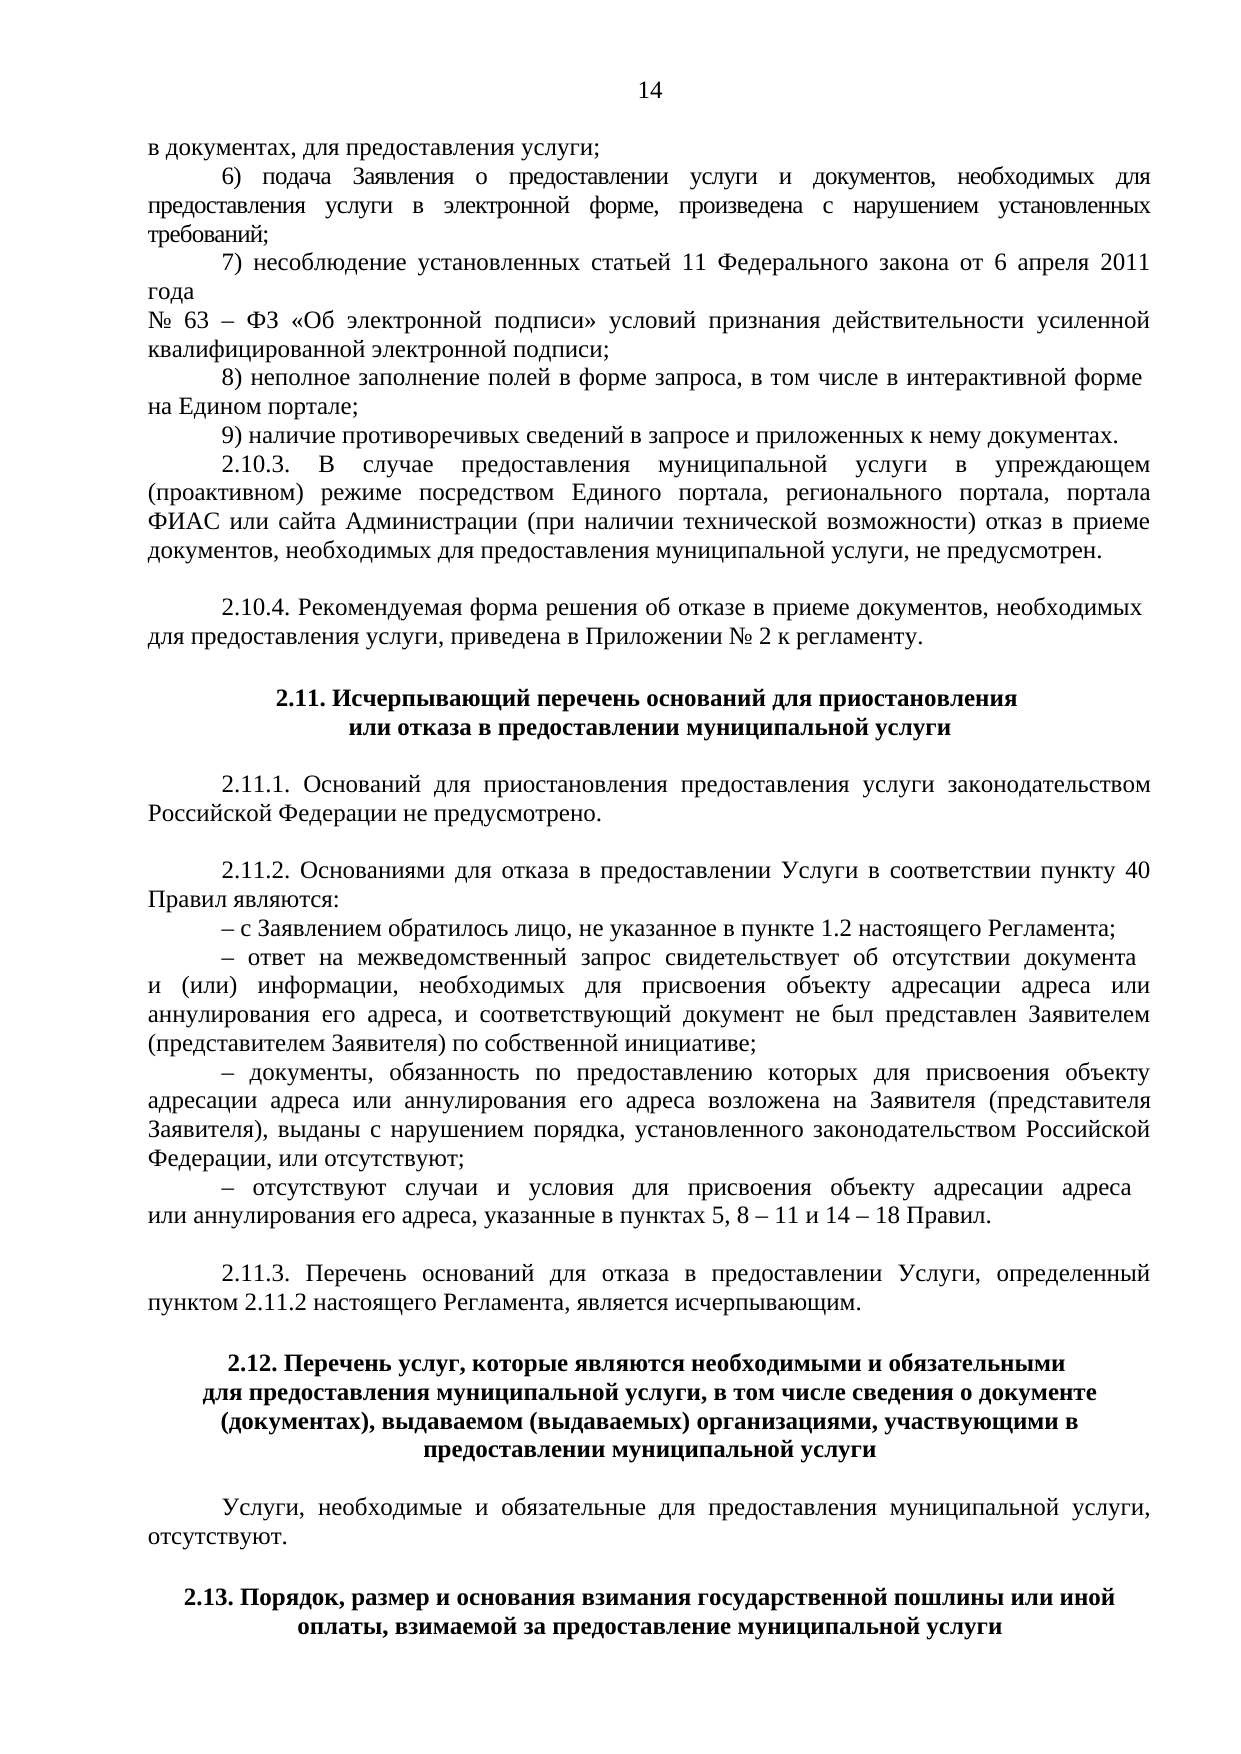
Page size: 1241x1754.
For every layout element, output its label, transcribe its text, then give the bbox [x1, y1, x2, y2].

text 9) наличие противоречивых сведений в запросе и приложенных к нему документах. [148, 420, 1152, 449]
text – отсутствуют случаи и условия для присвоения объекту адресации адреса или аннулирования его адреса, указанные в пунктах 5, 8 – 11 и 14 – 18 Правил. [148, 1172, 1152, 1229]
text – с Заявлением обратилось лицо, не указанное в пункте 1.2 настоящего Регламента; [148, 913, 1152, 942]
text 2.11.2. Основаниями для отказа в предоставлении Услуги в соответствии пункту 40 Правил являются: [148, 855, 1152, 913]
text 7) несоблюдение установленных статьей 11 Федерального закона от 6 апреля 2011 года № 63 – ФЗ «Об электронной подписи» условий признания действительности усиленной квалифицированной электронной подписи; [148, 247, 1152, 362]
text Услуги, необходимые и обязательные для предоставления муниципальной услуги, отсутствуют. [148, 1492, 1152, 1549]
text в документах, для предоставления услуги; [148, 104, 1152, 161]
text 2.11.1. Оснований для приостановления предоставления услуги законодательством Российской Федерации не предусмотрено. [148, 769, 1152, 827]
subtitle 2.12. Перечень услуг, которые являются необходимыми и обязательными для предоставления муниципальной услуги, в том числе сведения о документе (документах), выдаваемом (выдаваемых) организациями, участвующими в предоставлении муниципальной услуги [148, 1348, 1152, 1463]
text 2.10.3. В случае предоставления муниципальной услуги в упреждающем (проактивном) режиме посредством Единого портала, регионального портала, портала ФИАС или сайта Администрации (при наличии технической возможности) отказ в приеме документов, необходимых для предоставления муниципальной услуги, не предусмотрен. [148, 449, 1152, 564]
text 2.11.3. Перечень оснований для отказа в предоставлении Услуги, определенный пунктом 2.11.2 настоящего Регламента, является исчерпывающим. [148, 1258, 1152, 1315]
text 6) подача Заявления о предоставлении услуги и документов, необходимых для предоставления услуги в электронной форме, произведена с нарушением установленных требований; [148, 161, 1152, 247]
text – документы, обязанность по предоставлению которых для присвоения объекту адресации адреса или аннулирования его адреса возложена на Заявителя (представителя Заявителя), выданы с нарушением порядка, установленного законодательством Российской Федерации, или отсутствуют; [148, 1057, 1152, 1172]
subtitle 2.11. Исчерпывающий перечень оснований для приостановления или отказа в предоставлении муниципальной услуги [148, 683, 1152, 740]
text 8) неполное заполнение полей в форме запроса, в том числе в интерактивной форме на Едином портале; [148, 362, 1152, 420]
text 2.10.4. Рекомендуемая форма решения об отказе в приеме документов, необходимых для предоставления услуги, приведена в Приложении № 2 к регламенту. [148, 592, 1152, 650]
subtitle 2.13. Порядок, размер и основания взимания государственной пошлины или иной оплаты, взимаемой за предоставление муниципальной услуги [148, 1582, 1152, 1640]
text – ответ на межведомственный запрос свидетельствует об отсутствии документа и (или) информации, необходимых для присвоения объекту адресации адреса или аннулирования его адреса, и соответствующий документ не был представлен Заявителем (представителем Заявителя) по собственной инициативе; [148, 942, 1152, 1057]
